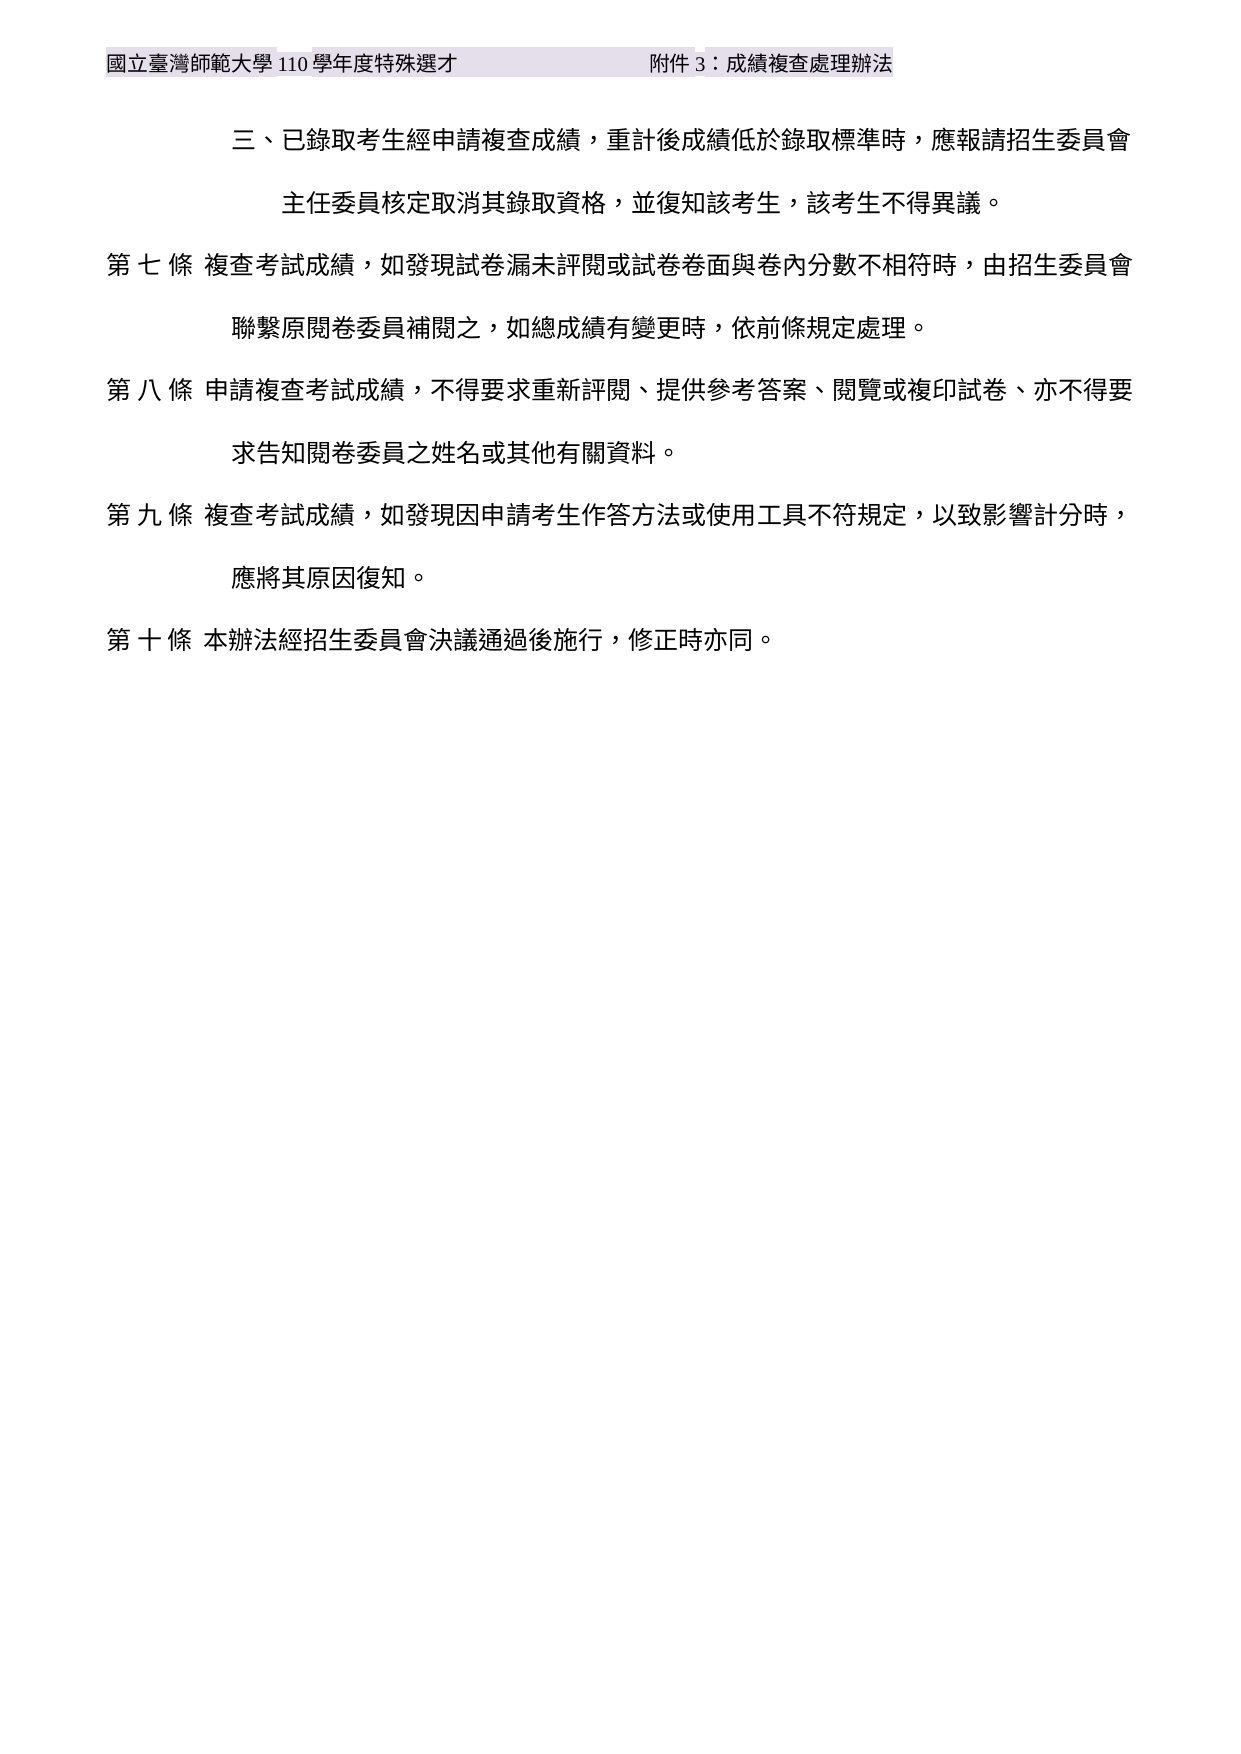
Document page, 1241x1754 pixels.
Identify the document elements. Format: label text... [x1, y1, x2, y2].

text 第 七 條 複查考試成績，如發現試卷漏未評閱或試卷卷面與卷內分數不相符時，由招生委員會聯繫原閱卷委員補閱之，如總成績有變更時，依前條規定處理。 [106, 222, 1134, 347]
text 第 九 條 複查考試成績，如發現因申請考生作答方法或使用工具不符規定，以致影響計分時，應將其原因復知。 [106, 472, 1134, 597]
text 三、已錄取考生經申請複查成績，重計後成績低於錄取標準時，應報請招生委員會主任委員核定取消其錄取資格，並復知該考生，該考生不得異議。 [231, 97, 1134, 222]
text 第 八 條 申請複查考試成績，不得要求重新評閱、提供參考答案、閱覽或複印試卷、亦不得要求告知閱卷委員之姓名或其他有關資料。 [106, 347, 1134, 472]
text 第 十 條 本辦法經招生委員會決議通過後施行，修正時亦同。 [106, 597, 1134, 659]
